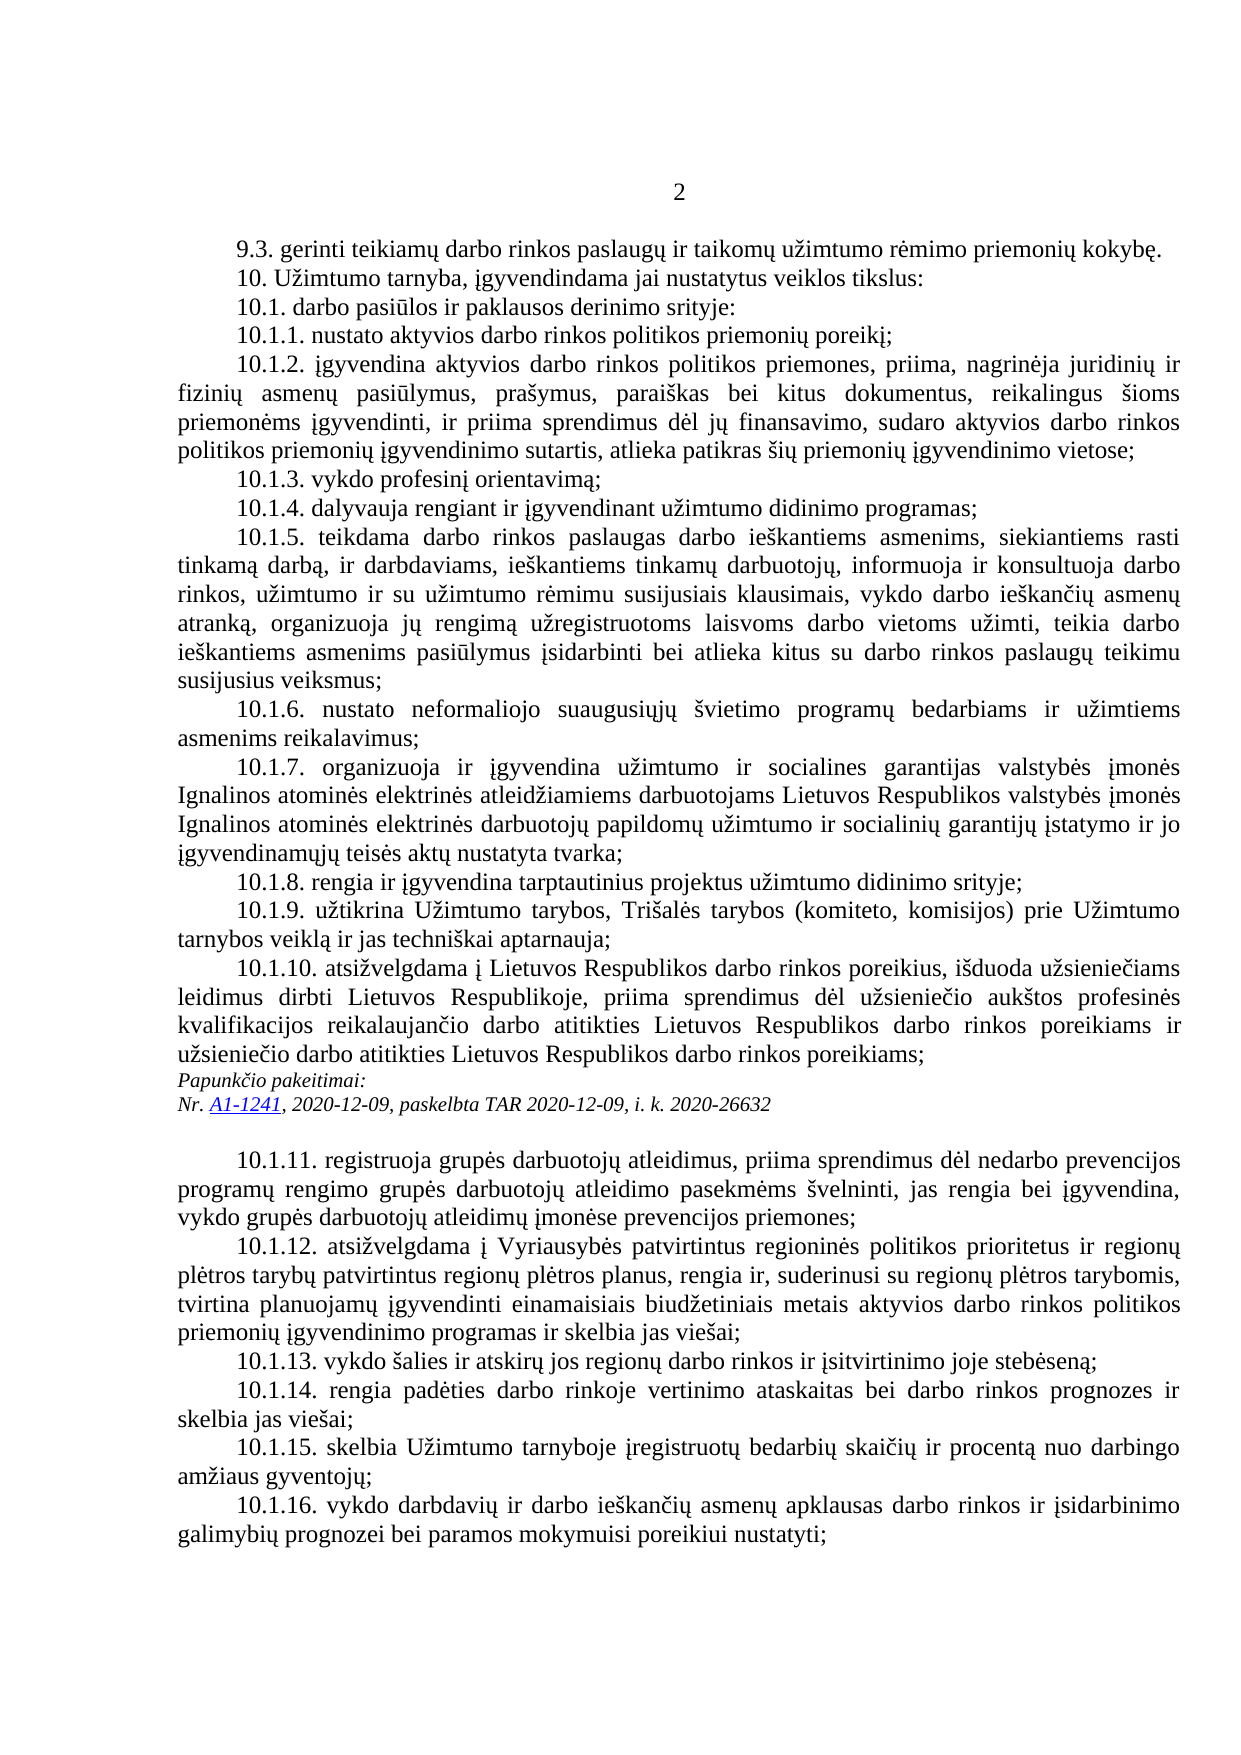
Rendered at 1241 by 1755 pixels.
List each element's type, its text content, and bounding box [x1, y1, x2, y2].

text 10.1.13. vykdo šalies ir atskirų jos regionų darbo rinkos ir įsitvirtinimo joje stebėseną; [177, 1346, 1181, 1375]
text 10. Užimtumo tarnyba, įgyvendindama jai nustatytus veiklos tikslus: [177, 263, 1181, 292]
text 10.1.4. dalyvauja rengiant ir įgyvendinant užimtumo didinimo programas; [177, 493, 1181, 522]
text 10.1.11. registruoja grupės darbuotojų atleidimus, priima sprendimus dėl nedarbo prevencijos programų rengimo grupės darbuotojų atleidimo pasekmėms švelninti, jas rengia bei įgyvendina, vykdo grupės darbuotojų atleidimų įmonėse prevencijos priemones; [177, 1145, 1181, 1231]
text 10.1.14. rengia padėties darbo rinkoje vertinimo ataskaitas bei darbo rinkos prognozes ir skelbia jas viešai; [177, 1375, 1181, 1432]
text 10.1.15. skelbia Užimtumo tarnyboje įregistruotų bedarbių skaičių ir procentą nuo darbingo amžiaus gyventojų; [177, 1432, 1181, 1490]
text 10.1.10. atsižvelgdama į Lietuvos Respublikos darbo rinkos poreikius, išduoda užsieniečiams leidimus dirbti Lietuvos Respublikoje, priima sprendimus dėl užsieniečio aukštos profesinės kvalifikacijos reikalaujančio darbo atitikties Lietuvos Respublikos darbo rinkos poreikiams ir užsieniečio darbo atitikties Lietuvos Respublikos darbo rinkos poreikiams; [177, 953, 1181, 1068]
text 10.1.6. nustato neformaliojo suaugusiųjų švietimo programų bedarbiams ir užimtiems asmenims reikalavimus; [177, 694, 1181, 752]
text 10.1.8. rengia ir įgyvendina tarptautinius projektus užimtumo didinimo srityje; [177, 867, 1181, 896]
text 10.1.7. organizuoja ir įgyvendina užimtumo ir socialines garantijas valstybės įmonės Ignalinos atominės elektrinės atleidžiamiems darbuotojams Lietuvos Respublikos valstybės įmonės Ignalinos atominės elektrinės darbuotojų papildomų užimtumo ir socialinių garantijų įstatymo ir jo įgyvendinamųjų teisės aktų nustatyta tvarka; [177, 752, 1181, 867]
text 10.1.3. vykdo profesinį orientavimą; [177, 464, 1181, 493]
text 10.1.5. teikdama darbo rinkos paslaugas darbo ieškantiems asmenims, siekiantiems rasti tinkamą darbą, ir darbdaviams, ieškantiems tinkamų darbuotojų, informuoja ir konsultuoja darbo rinkos, užimtumo ir su užimtumo rėmimu susijusiais klausimais, vykdo darbo ieškančių asmenų atranką, organizuoja jų rengimą užregistruotoms laisvoms darbo vietoms užimti, teikia darbo ieškantiems asmenims pasiūlymus įsidarbinti bei atlieka kitus su darbo rinkos paslaugų teikimu susijusius veiksmus; [177, 522, 1181, 694]
text 10.1.1. nustato aktyvios darbo rinkos politikos priemonių poreikį; [177, 321, 1181, 349]
text 10.1.16. vykdo darbdavių ir darbo ieškančių asmenų apklausas darbo rinkos ir įsidarbinimo galimybių prognozei bei paramos mokymuisi poreikiui nustatyti; [177, 1490, 1181, 1547]
text Nr. A1-1241, 2020-12-09, paskelbta TAR 2020-12-09, i. k. 2020-26632 [177, 1092, 1181, 1116]
text Papunkčio pakeitimai: [177, 1068, 1181, 1092]
text 10.1.2. įgyvendina aktyvios darbo rinkos politikos priemones, priima, nagrinėja juridinių ir fizinių asmenų pasiūlymus, prašymus, paraiškas bei kitus dokumentus, reikalingus šioms priemonėms įgyvendinti, ir priima sprendimus dėl jų finansavimo, sudaro aktyvios darbo rinkos politikos priemonių įgyvendinimo sutartis, atlieka patikras šių priemonių įgyvendinimo vietose; [177, 349, 1181, 464]
text 10.1.12. atsižvelgdama į Vyriausybės patvirtintus regioninės politikos prioritetus ir regionų plėtros tarybų patvirtintus regionų plėtros planus, rengia ir, suderinusi su regionų plėtros tarybomis, tvirtina planuojamų įgyvendinti einamaisiais biudžetiniais metais aktyvios darbo rinkos politikos priemonių įgyvendinimo programas ir skelbia jas viešai; [177, 1231, 1181, 1346]
text 10.1.9. užtikrina Užimtumo tarybos, Trišalės tarybos (komiteto, komisijos) prie Užimtumo tarnybos veiklą ir jas techniškai aptarnauja; [177, 896, 1181, 953]
text 10.1. darbo pasiūlos ir paklausos derinimo srityje: [177, 292, 1181, 321]
text 9.3. gerinti teikiamų darbo rinkos paslaugų ir taikomų užimtumo rėmimo priemonių kokybę. [177, 234, 1181, 263]
